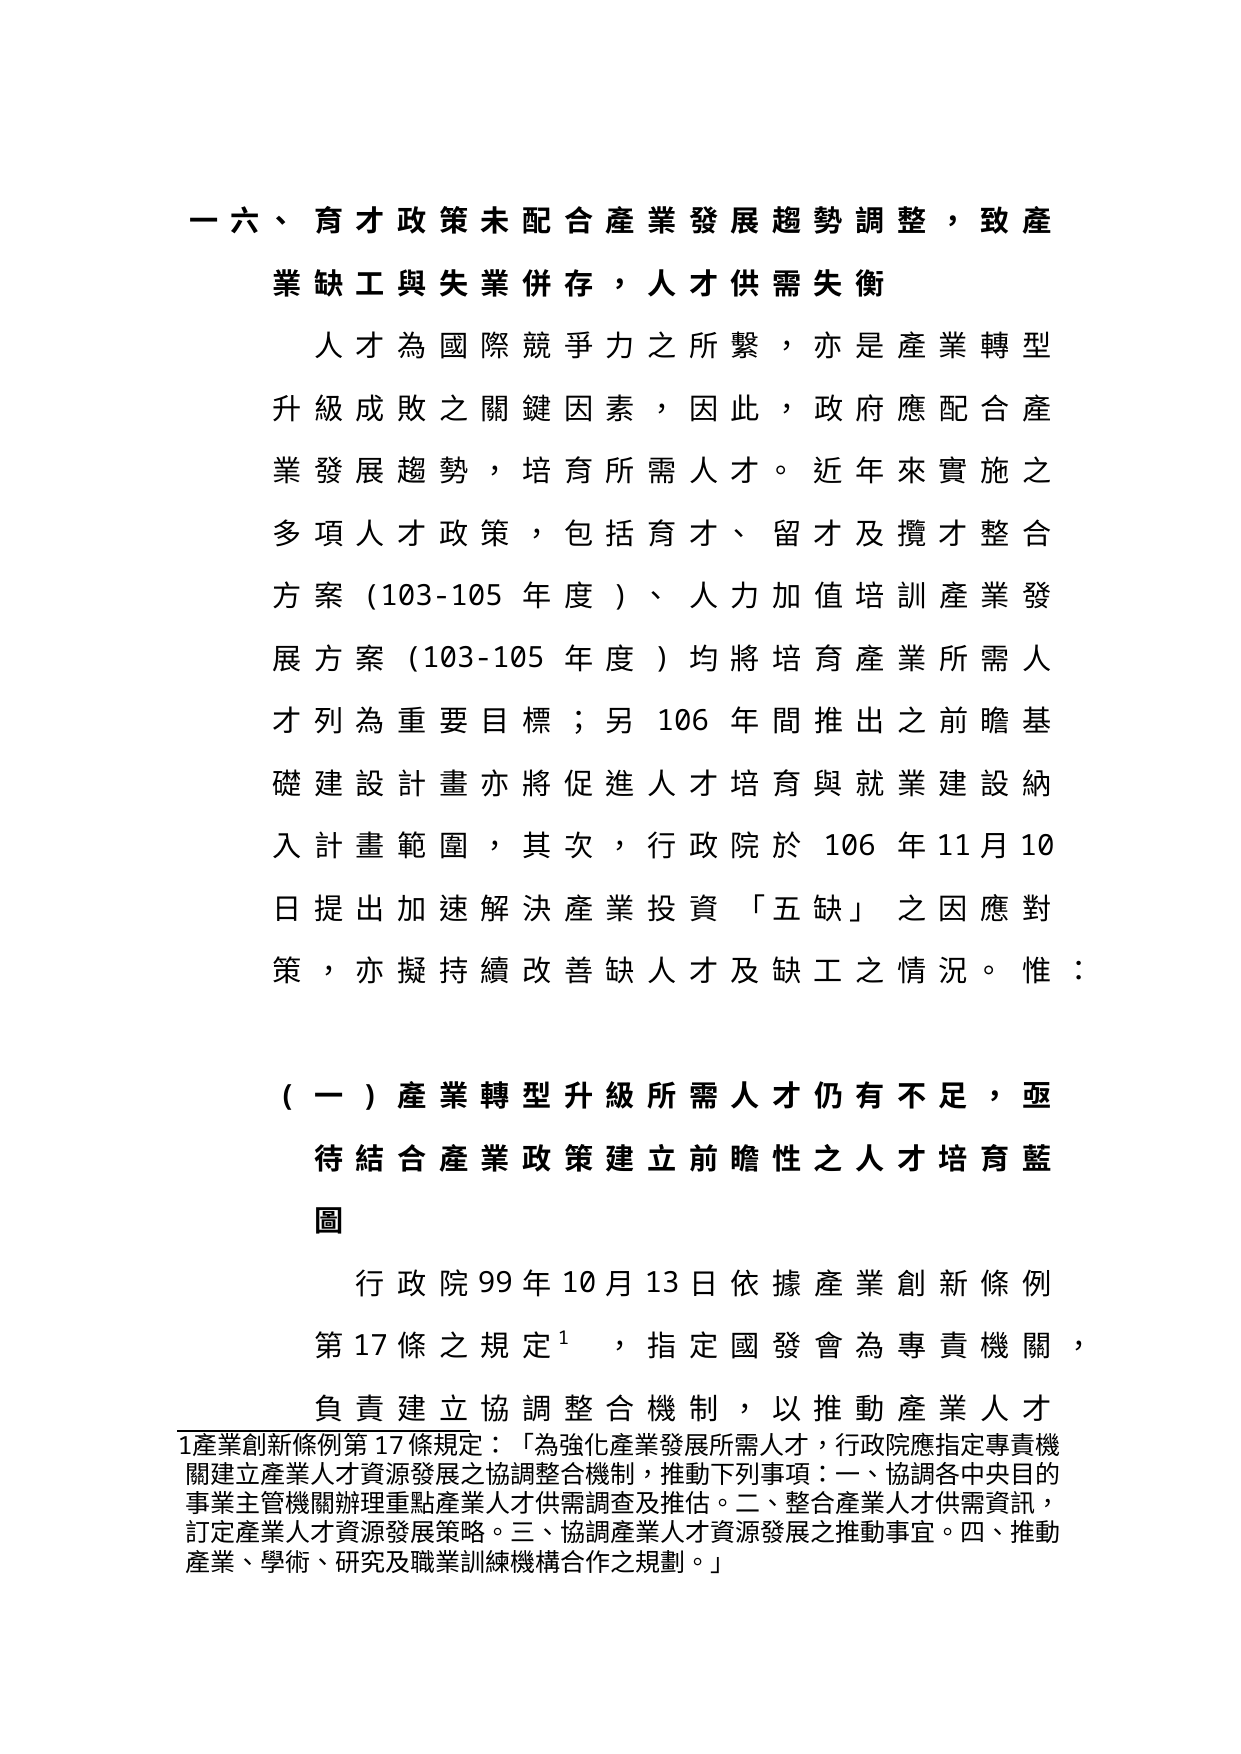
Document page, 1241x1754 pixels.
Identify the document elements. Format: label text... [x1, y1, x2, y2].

text 一六、育才政策未配合產業發展趨勢調整，致產業缺工與失業併存，人才供需失衡 [183, 177, 1058, 302]
text (一)產業轉型升級所需人才仍有不足，亟待結合產業政策建立前瞻性之人才培育藍圖 [242, 1052, 1058, 1240]
text 人才為國際競爭力之所繫，亦是產業轉型升級成敗之關鍵因素，因此，政府應配合產業發展趨勢，培育所需人才。近年來實施之多項人才政策，包括育才、留才及攬才整合方案(103-105年度)、人力加值培訓產業發展方案(103-105年度)均將培育產業所需人才列為重要目標；另106年間推出之前瞻基礎建設計畫亦將促進人才培育與就業建設納入計畫範圍，其次，行政院於106年11月10日提出加速解決產業投資「五缺」之因應對策，亦擬持續改善缺人才及缺工之情況。惟： [242, 302, 1058, 1052]
text 產業創新條例第17條規定：「為強化產業發展所需人才，行政院應指定專責機關建立產業人才資源發展之協調整合機制，推動下列事項：一、協調各中央目的事業主管機關辦理重點產業人才供需調查及推估。二、整合產業人才供需資訊，訂定產業人才資源發展策略。三、協調產業人才資源發展之推動事宜。四、推動產業、學術、研究及職業訓練機構合作之規劃。」 [177, 1431, 1063, 1577]
text 行政院99年10月13日依據產業創新條例第17條之規定，指定國發會為專責機關，負責建立協調整合機制，以推動產業人才資源發展相關事宜，並有效強化產業所需人才。據此國發會106年度辦理重點產業人才供需調查及推估工作，經調查廠商對當前人才供需之看法，多數廠商表示仍有智慧紡織、無形資產評價、生物農藥、農業機械等4項產業(詳附表1)人才不足。 [271, 1240, 1058, 1427]
